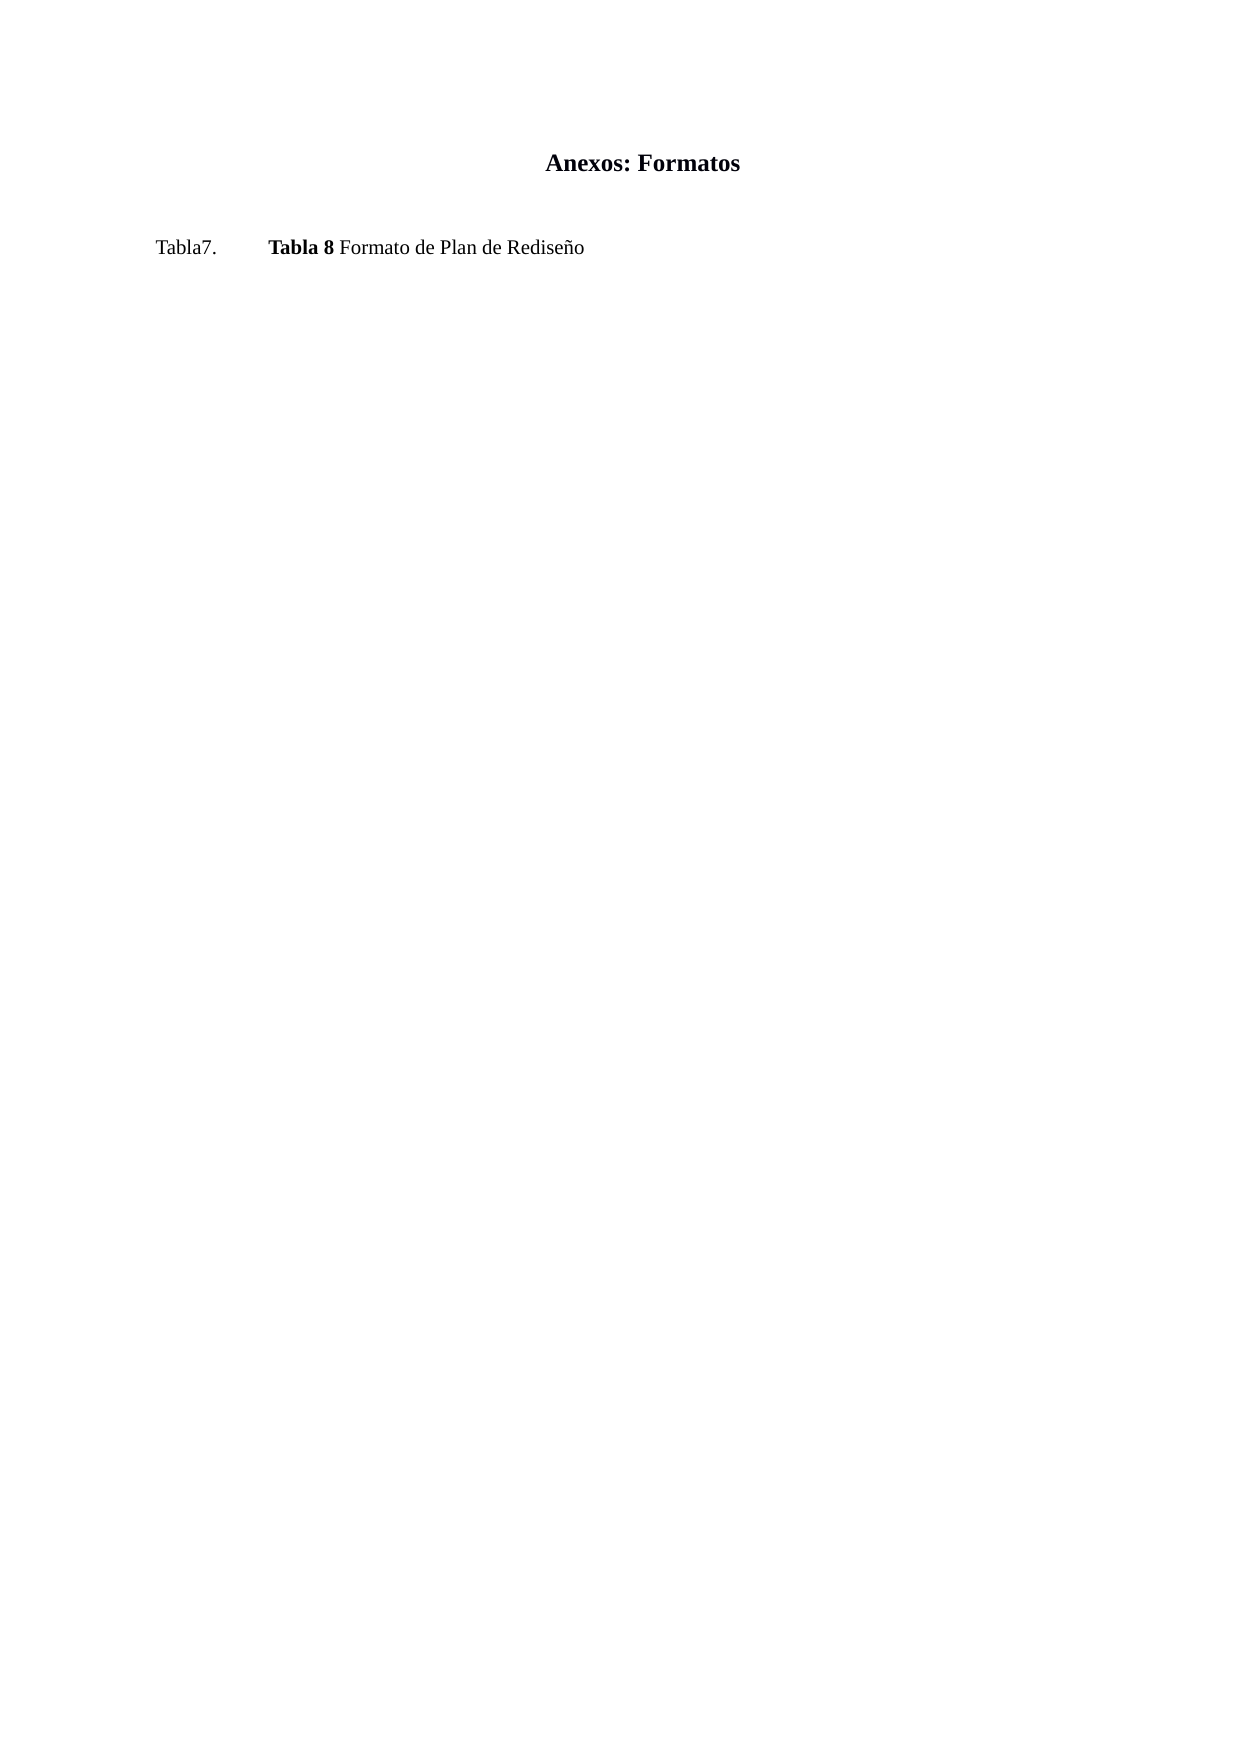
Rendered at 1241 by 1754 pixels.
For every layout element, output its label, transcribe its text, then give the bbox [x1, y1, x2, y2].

subtitle Anexos: Formatos [118, 148, 1122, 176]
subtitle Tabla 8 Formato de Plan de Rediseño [155, 234, 1122, 259]
